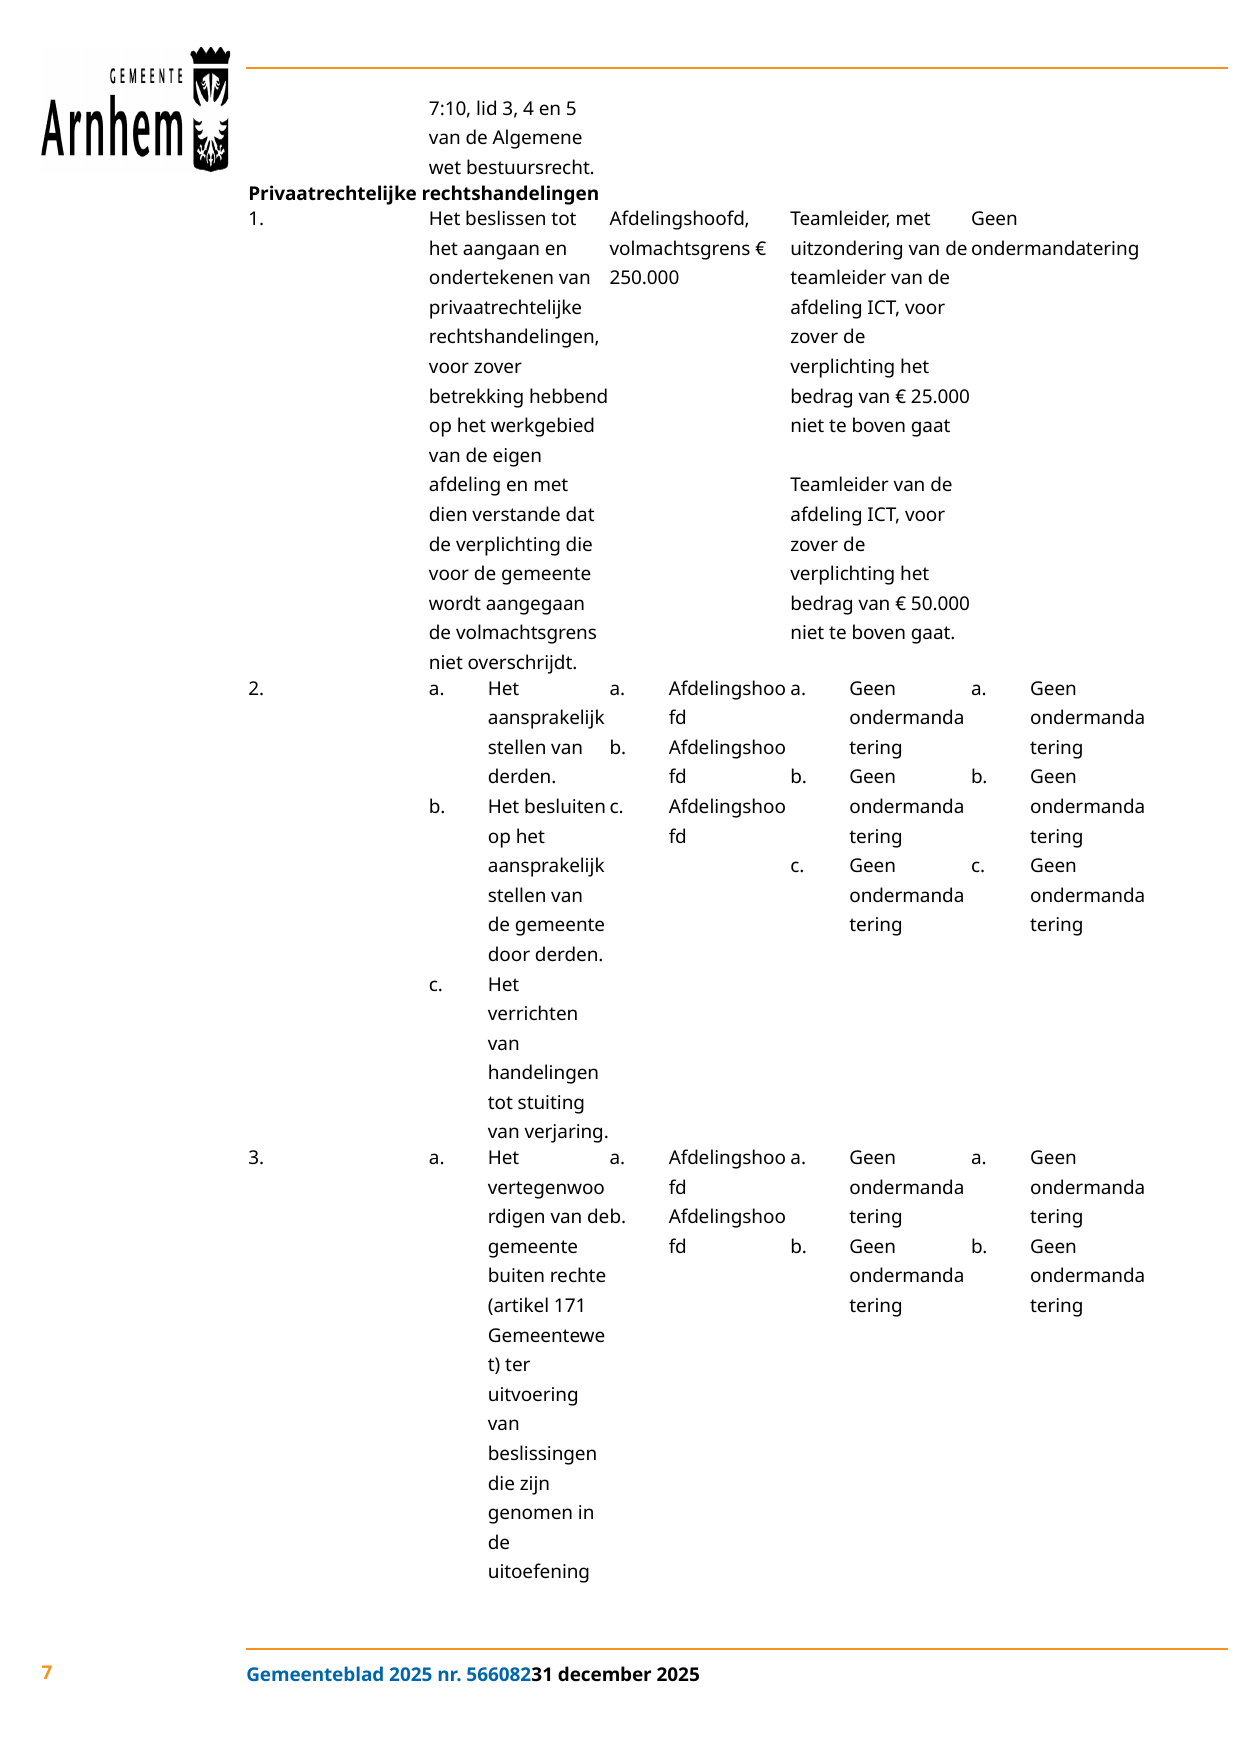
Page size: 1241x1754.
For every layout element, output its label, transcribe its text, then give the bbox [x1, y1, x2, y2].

table_cell [248, 95, 429, 180]
table_cell 3. [248, 1144, 429, 1584]
table_cell [971, 95, 1152, 180]
table_cell Geen ondermandatering Geen ondermandatering Geen ondermandatering [971, 675, 1152, 1144]
table_cell Het aansprakelijk stellen van derden. Het besluiten op het aansprakelijk stellen van de gemeente door derden. Het verrichten van handelingen tot stuiting van verjaring. [429, 675, 609, 1144]
table_cell Afdelingshoofd Afdelingshoofd Afdelingshoofd [609, 675, 790, 1144]
table_cell [971, 180, 1152, 205]
table_cell [609, 95, 790, 180]
table_cell Teamleider, met uitzondering van de teamleider van de afdeling ICT, voor zover de verplichting het bedrag van € 25.000 niet te boven gaat Teamleider van de afdeling ICT, voor zover de verplichting het bedrag van € 50.000 niet te boven gaat. [790, 205, 971, 675]
table_cell [790, 95, 971, 180]
table_cell Geen ondermandatering Geen ondermandatering [971, 1144, 1152, 1584]
table_cell Privaatrechtelijke rechtshandelingen [248, 180, 790, 205]
table_cell Het beslissen tot het aangaan en ondertekenen van privaatrechtelijke rechtshandelingen, voor zover betrekking hebbend op het werkgebied van de eigen afdeling en met dien verstande dat de verplichting die voor de gemeente wordt aangegaan de volmachtsgrens niet overschrijdt. [429, 205, 609, 675]
table_cell Afdelingshoofd, volmachtsgrens € 250.000 [609, 205, 790, 675]
table_cell Geen ondermandatering Geen ondermandatering Geen ondermandatering [790, 675, 971, 1144]
picture [41, 47, 231, 172]
table_cell 7:10, lid 3, 4 en 5 van de Algemene wet bestuursrecht. [429, 95, 609, 180]
table_cell Het vertegenwoordigen van de gemeente buiten rechte (artikel 171 Gemeentewet) ter uitvoering van beslissingen die zijn genomen in de uitoefening [429, 1144, 609, 1584]
table_cell 2. [248, 675, 429, 1144]
table_cell Afdelingshoofd Afdelingshoofd [609, 1144, 790, 1584]
table_cell [790, 180, 971, 205]
table_cell Geen ondermandatering [971, 205, 1152, 675]
table_cell Geen ondermandatering Geen ondermandatering [790, 1144, 971, 1584]
table_cell 1. [248, 205, 429, 675]
